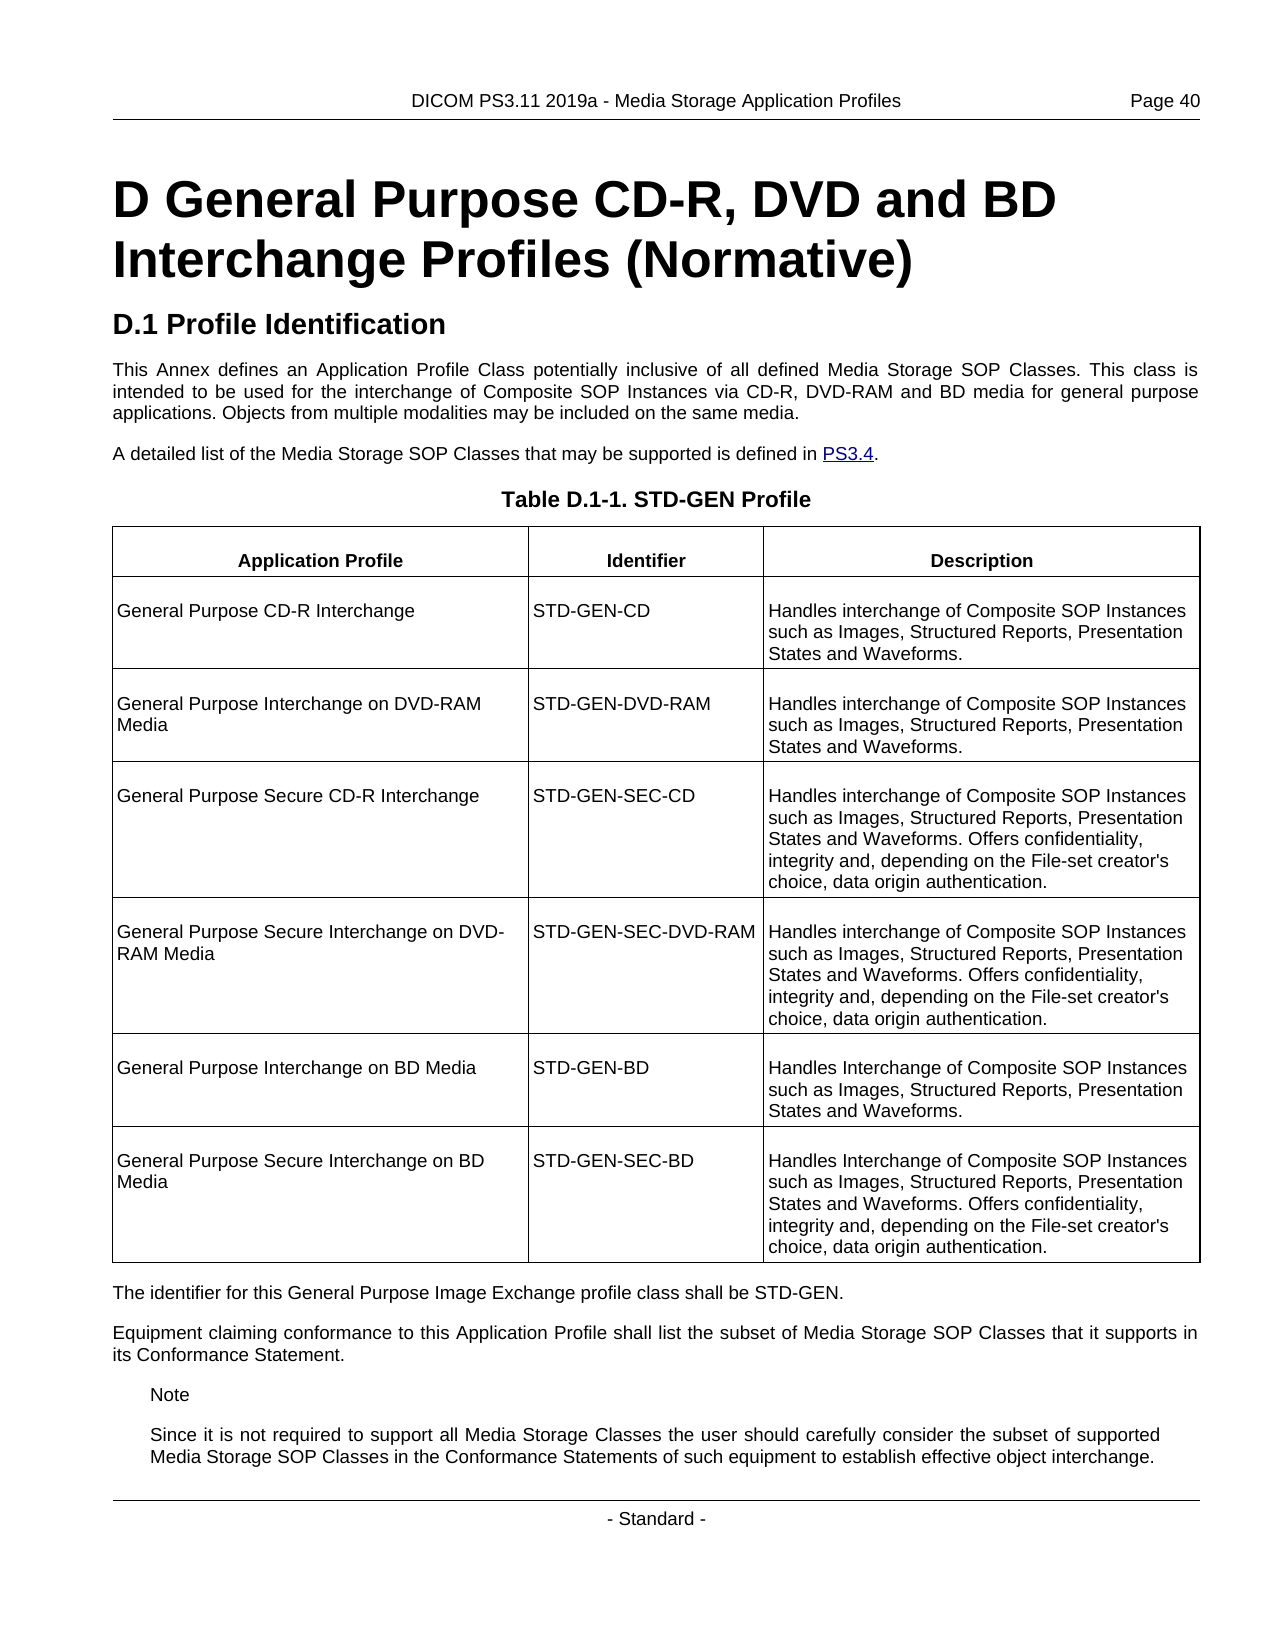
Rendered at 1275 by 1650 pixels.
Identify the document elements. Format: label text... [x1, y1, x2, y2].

table_cell Handles interchange of Composite SOP Instances such as Images, Structured Reports, Presentation States and Waveforms. Offers confidentiality, integrity and, depending on the File-set creator's choice, data origin authentication. [764, 762, 1199, 897]
table_cell Handles interchange of Composite SOP Instances such as Images, Structured Reports, Presentation States and Waveforms. [764, 577, 1199, 668]
text Note [150, 1384, 1162, 1405]
table_cell Handles Interchange of Composite SOP Instances such as Images, Structured Reports, Presentation States and Waveforms. Offers confidentiality, integrity and, depending on the File-set creator's choice, data origin authentication. [764, 1127, 1199, 1262]
table_cell General Purpose Secure Interchange on BD Media [113, 1127, 528, 1262]
table_cell STD-GEN-CD [529, 577, 763, 668]
table_cell General Purpose CD-R Interchange [113, 577, 528, 668]
table_cell Handles Interchange of Composite SOP Instances such as Images, Structured Reports, Presentation States and Waveforms. [764, 1034, 1199, 1126]
text Table D.1-1. STD-GEN Profile [112, 486, 1200, 512]
table_header Description [764, 527, 1199, 576]
text This Annex defines an Application Profile Class potentially inclusive of all defined Media Storage SOP Classes. This class is intended to be used for the interchange of Composite SOP Instances via CD-R, DVD-RAM and BD media for general purpose applications. Objects from multiple modalities may be included on the same media. [112, 359, 1200, 424]
text D General Purpose CD-R, DVD and BD Interchange Profiles (Normative) [112, 169, 1200, 288]
text Equipment claiming conformance to this Application Profile shall list the subset of Media Storage SOP Classes that it supports in its Conformance Statement. [112, 1322, 1200, 1365]
table_cell STD-GEN-DVD-RAM [529, 669, 763, 761]
table_header Application Profile [113, 527, 528, 576]
table_cell General Purpose Interchange on DVD-RAM Media [113, 669, 528, 761]
table_cell General Purpose Secure Interchange on DVD-RAM Media [113, 898, 528, 1033]
table_cell STD-GEN-SEC-DVD-RAM [529, 898, 763, 1033]
table_cell STD-GEN-SEC-BD [529, 1127, 763, 1262]
text A detailed list of the Media Storage SOP Classes that may be supported is defined in PS3.4. [112, 442, 1200, 464]
table_cell Handles interchange of Composite SOP Instances such as Images, Structured Reports, Presentation States and Waveforms. [764, 669, 1199, 761]
text Since it is not required to support all Media Storage Classes the user should carefully consider the subset of supported Media Storage SOP Classes in the Conformance Statements of such equipment to establish effective object interchange. [150, 1424, 1162, 1467]
table_cell STD-GEN-SEC-CD [529, 762, 763, 897]
table_cell General Purpose Interchange on BD Media [113, 1034, 528, 1126]
text D.1 Profile Identification [112, 307, 1200, 340]
table_cell STD-GEN-BD [529, 1034, 763, 1126]
text The identifier for this General Purpose Image Exchange profile class shall be STD-GEN. [112, 1282, 1200, 1303]
table_cell General Purpose Secure CD-R Interchange [113, 762, 528, 897]
table_header Identifier [529, 527, 763, 576]
table_cell Handles interchange of Composite SOP Instances such as Images, Structured Reports, Presentation States and Waveforms. Offers confidentiality, integrity and, depending on the File-set creator's choice, data origin authentication. [764, 898, 1199, 1033]
